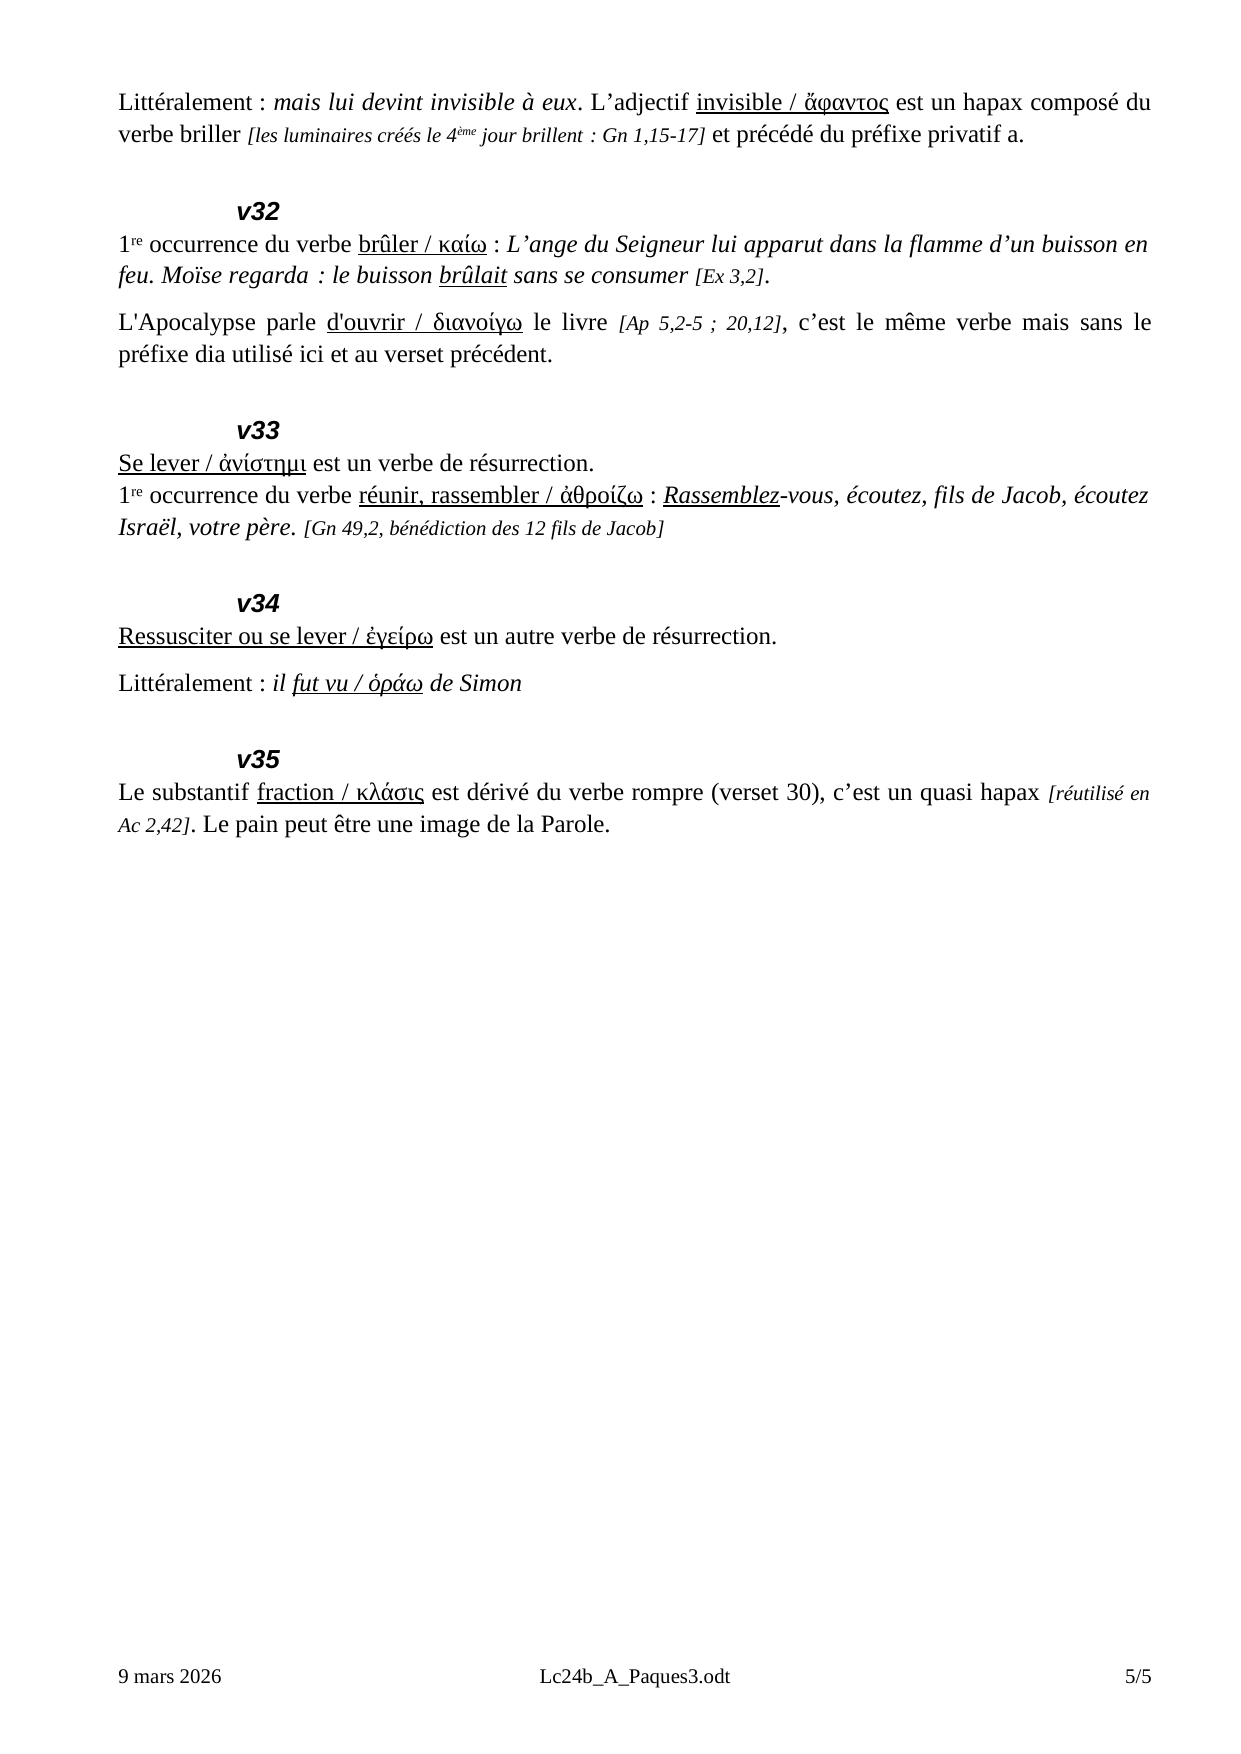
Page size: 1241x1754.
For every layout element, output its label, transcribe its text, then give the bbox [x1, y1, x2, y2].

subtitle v35 [236, 745, 1152, 774]
text Le substantif fraction / κλάσις est dérivé du verbe rompre (verset 30), c’est un quasi hapax [réutilisé en Ac 2,42]. Le pain peut être une image de la Parole. [118, 778, 1152, 838]
text 1ʳᵉ occurrence du verbe brûler / καίω : L’ange du Seigneur lui apparut dans la flamme d’un buisson en feu. Moïse regarda : le buisson brûlait sans se consumer [Ex 3,2]. [118, 230, 1152, 289]
text Littéralement : mais lui devint invisible à eux. L’adjectif invisible / ἄφαντος est un hapax composé du verbe briller [les luminaires créés le 4ème jour brillent : Gn 1,15-17] et précédé du préfixe privatif a. [118, 88, 1152, 148]
text Ressusciter ou se lever / ἐγείρω est un autre verbe de résurrection. [118, 622, 1152, 650]
text Se lever / ἀνίστημι est un verbe de résurrection. [118, 449, 1152, 477]
subtitle v33 [236, 416, 1152, 445]
text 1ʳᵉ occurrence du verbe réunir, rassembler / ἀθροίζω : Rassemblez-vous, écoutez, fils de Jacob, écoutez Israël, votre père. [Gn 49,2, bénédiction des 12 fils de Jacob] [118, 481, 1152, 541]
subtitle v32 [236, 197, 1152, 226]
text Littéralement : il fut vu / ὁράω de Simon [118, 669, 1152, 697]
text L'Apocalypse parle d'ouvrir / διανοίγω le livre [Ap 5,2-5 ; 20,12], c’est le même verbe mais sans le préfixe dia utilisé ici et au verset précédent. [118, 308, 1152, 368]
subtitle v34 [236, 589, 1152, 618]
